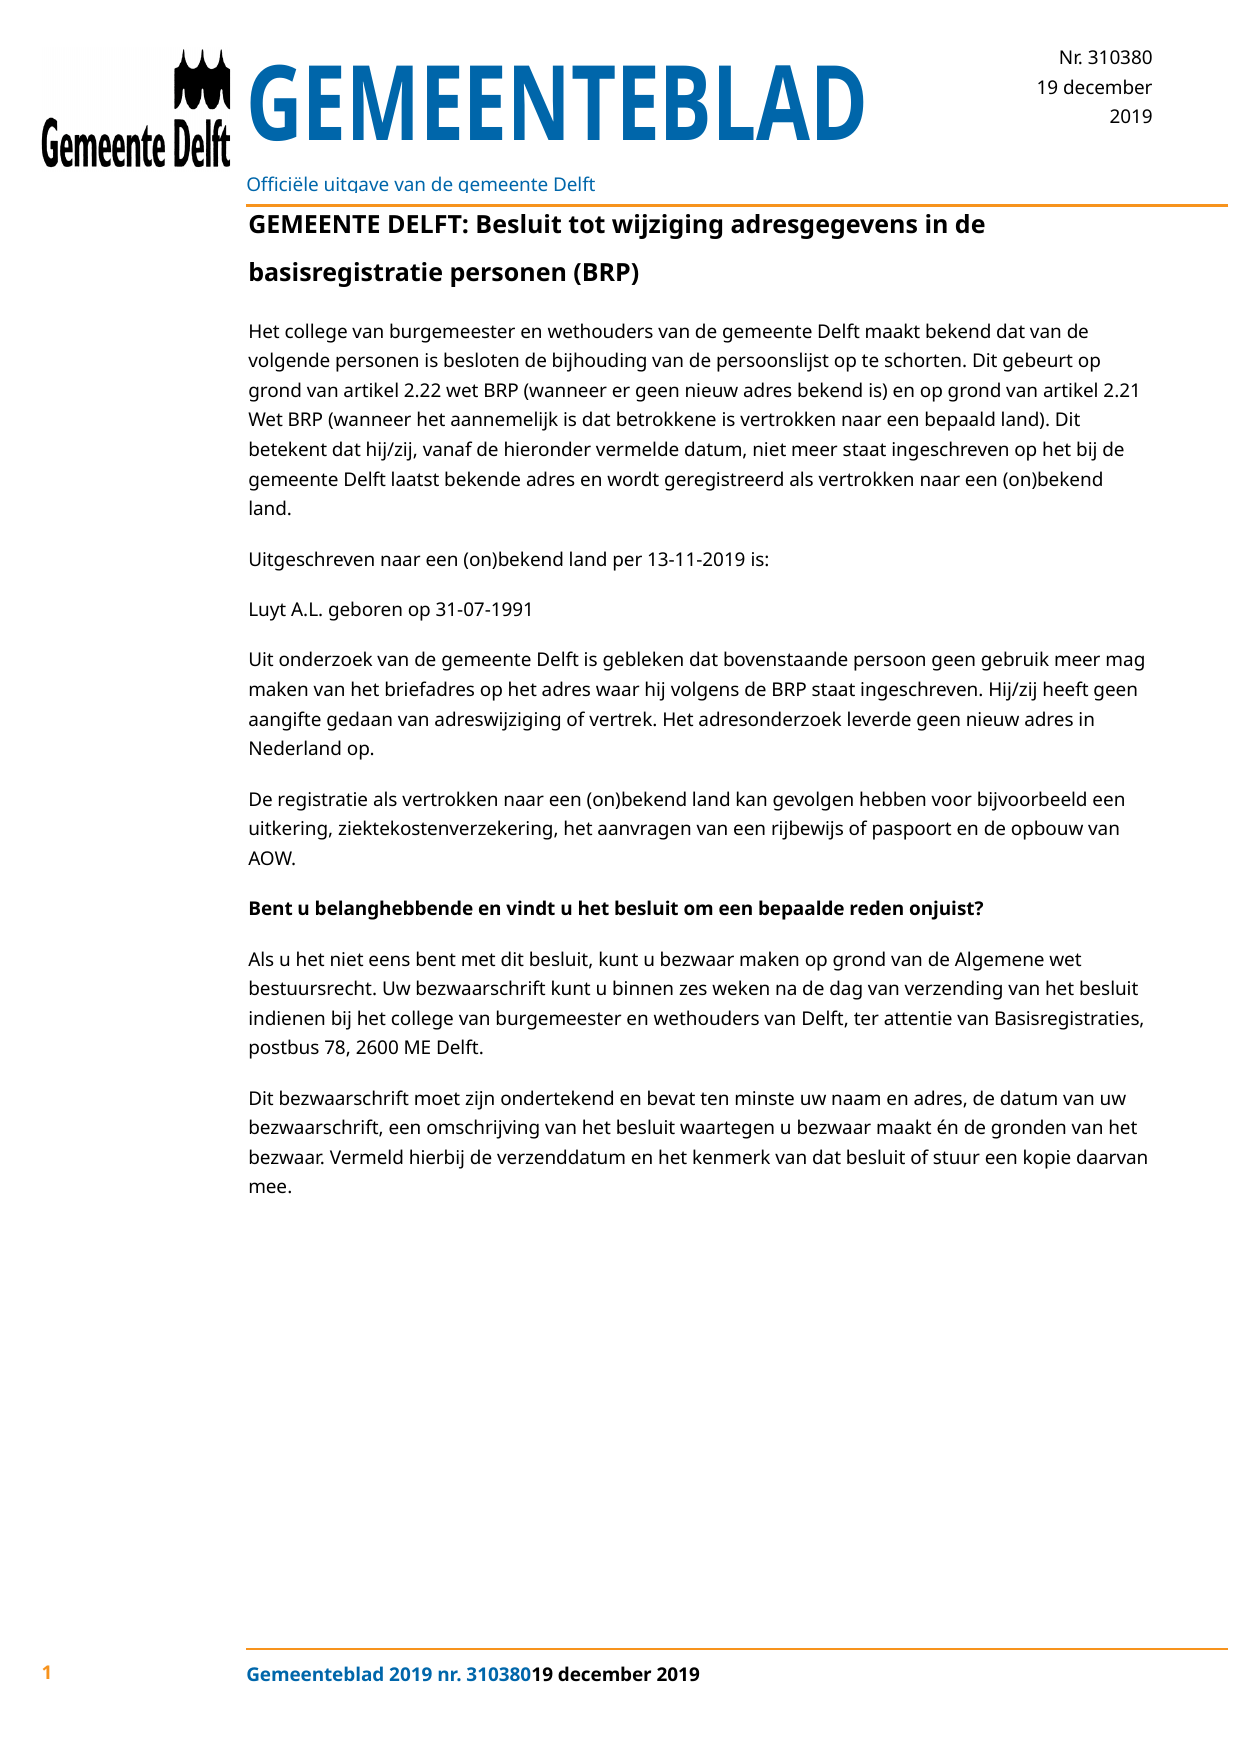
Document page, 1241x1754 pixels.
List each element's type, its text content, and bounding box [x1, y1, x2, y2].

text Dit bezwaarschrift moet zijn ondertekend en bevat ten minste uw naam en adres, de datum van uw bezwaarschrift, een omschrijving van het besluit waartegen u bezwaar maakt én de gronden van het bezwaar. Vermeld hierbij de verzenddatum en het kenmerk van dat besluit of stuur een kopie daarvan mee. [248, 1085, 1152, 1199]
picture [41, 47, 231, 172]
text GEMEENTE DELFT: Besluit tot wijziging adresgegevens in de basisregistratie personen (BRP) [248, 207, 1152, 288]
text Bent u belanghebbende en vindt u het besluit om een bepaalde reden onjuist? [248, 895, 1152, 921]
text Het college van burgemeester en wethouders van de gemeente Delft maakt bekend dat van de volgende personen is besloten de bijhouding van de persoonslijst op te schorten. Dit gebeurt op grond van artikel 2.22 wet BRP (wanneer er geen nieuw adres bekend is) en op grond van artikel 2.21 Wet BRP (wanneer het aannemelijk is dat betrokkene is vertrokken naar een bepaald land). Dit betekent dat hij/zij, vanaf de hieronder vermelde datum, niet meer staat ingeschreven op het bij de gemeente Delft laatst bekende adres en wordt geregistreerd als vertrokken naar een (on)bekend land. [248, 318, 1152, 521]
text Uitgeschreven naar een (on)bekend land per 13-11-2019 is: [248, 546, 1152, 572]
text Uit onderzoek van de gemeente Delft is gebleken dat bovenstaande persoon geen gebruik meer mag maken van het briefadres op het adres waar hij volgens de BRP staat ingeschreven. Hij/zij heeft geen aangifte gedaan van adreswijziging of vertrek. Het adresonderzoek leverde geen nieuw adres in Nederland op. [248, 647, 1152, 761]
text De registratie als vertrokken naar een (on)bekend land kan gevolgen hebben voor bijvoorbeeld een uitkering, ziektekostenverzekering, het aanvragen van een rijbewijs of paspoort en de opbouw van AOW. [248, 786, 1152, 871]
text Als u het niet eens bent met dit besluit, kunt u bezwaar maken op grond van de Algemene wet bestuursrecht. Uw bezwaarschrift kunt u binnen zes weken na de dag van verzending van het besluit indienen bij het college van burgemeester en wethouders van Delft, ter attentie van Basisregistraties, postbus 78, 2600 ME Delft. [248, 946, 1152, 1060]
text Luyt A.L. geboren op 31-07-1991 [248, 596, 1152, 622]
